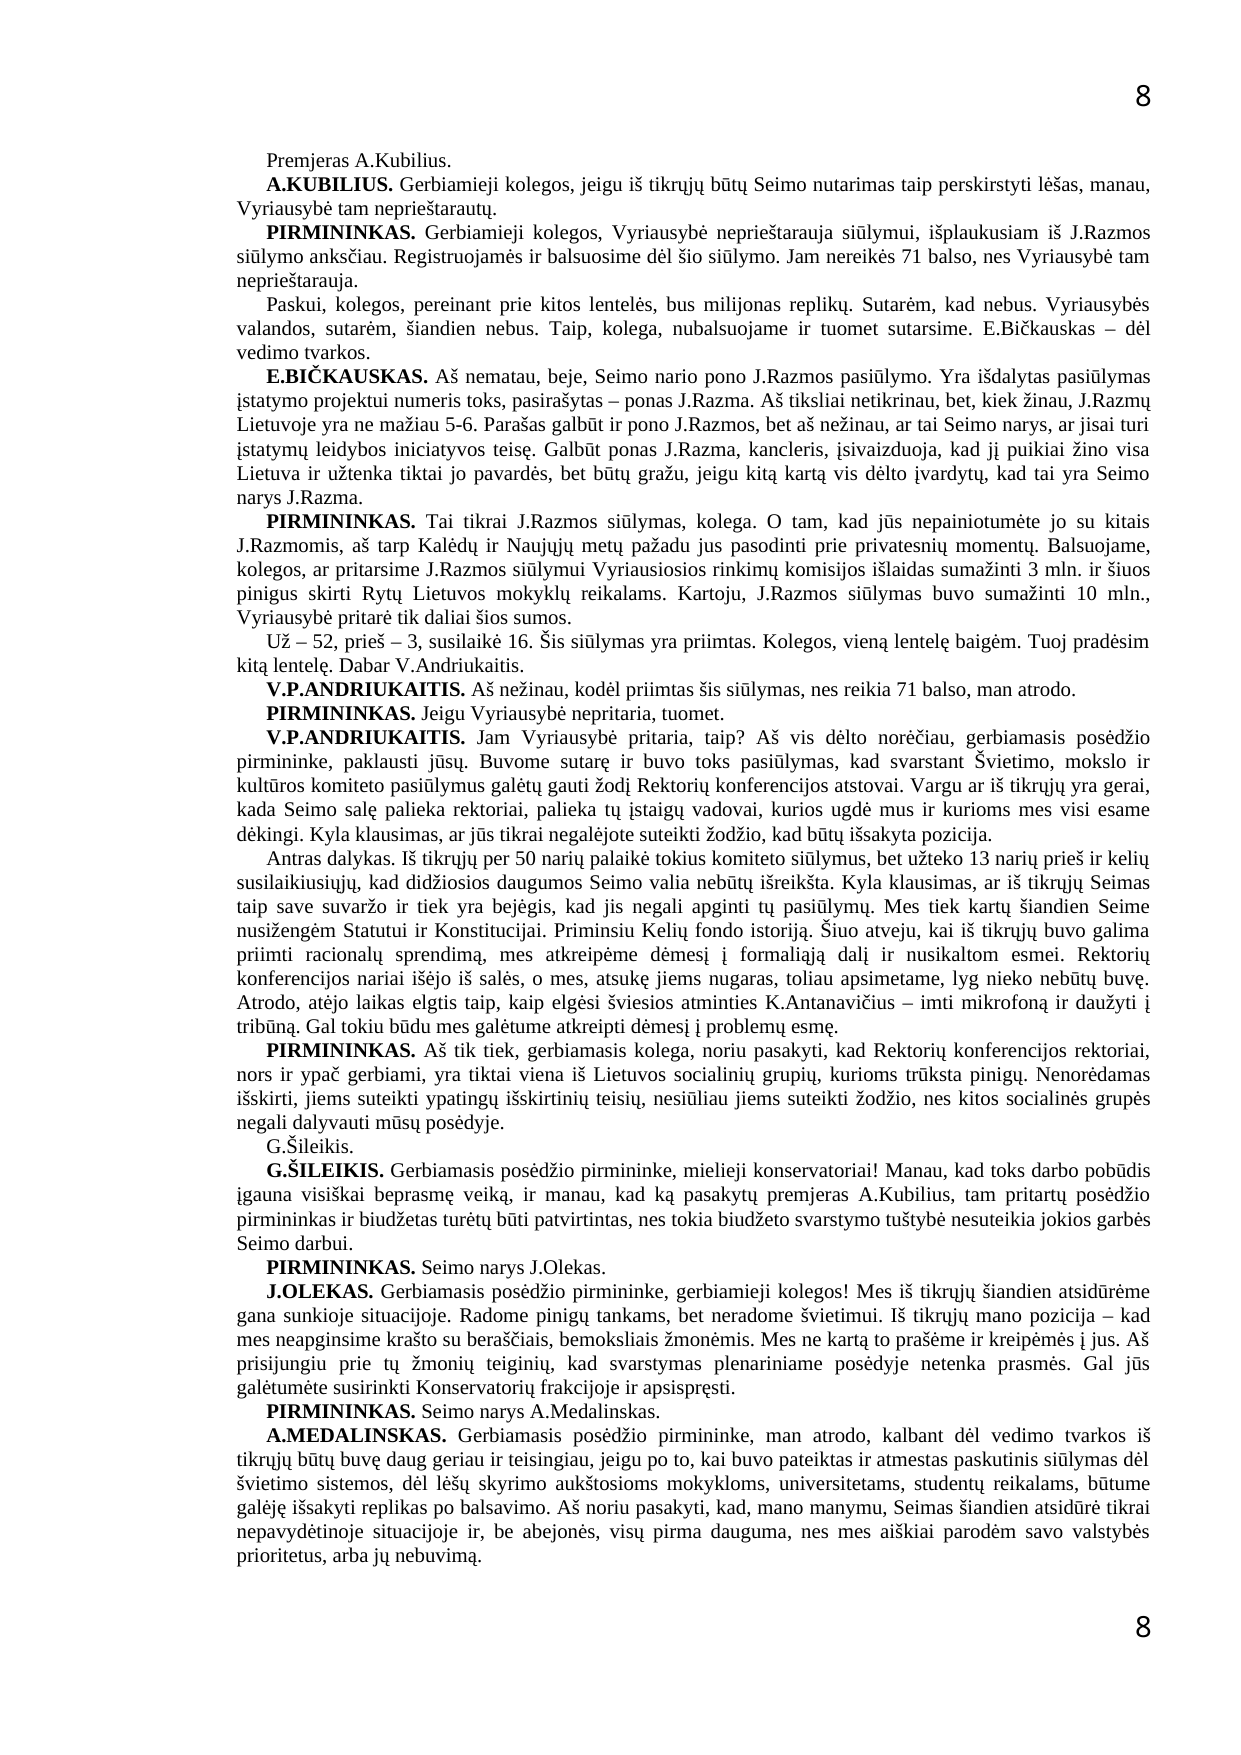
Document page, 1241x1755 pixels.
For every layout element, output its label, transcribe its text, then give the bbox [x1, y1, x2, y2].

text G.ŠILEIKIS. Gerbiamasis posėdžio pirmininke, mielieji konservatoriai! Manau, kad toks darbo pobūdis įgauna visiškai beprasmę veiką, ir manau, kad ką pasakytų premjeras A.Kubilius, tam pritartų posėdžio pirmininkas ir biudžetas turėtų būti patvirtintas, nes tokia biudžeto svarstymo tuštybė nesuteikia jokios garbės Seimo darbui. [236, 1158, 1152, 1254]
text Už – 52, prieš – 3, susilaikė 16. Šis siūlymas yra priimtas. Kolegos, vieną lentelę baigėm. Tuoj pradėsim kitą lentelę. Dabar V.Andriukaitis. [236, 629, 1152, 677]
text J.OLEKAS. Gerbiamasis posėdžio pirmininke, gerbiamieji kolegos! Mes iš tikrųjų šiandien atsidūrėme gana sunkioje situacijoje. Radome pinigų tankams, bet neradome švietimui. Iš tikrųjų mano pozicija – kad mes neapginsime krašto su beraščiais, bemoksliais žmonėmis. Mes ne kartą to prašėme ir kreipėmės į jus. Aš prisijungiu prie tų žmonių teiginių, kad svarstymas plenariniame posėdyje netenka prasmės. Gal jūs galėtumėte susirinkti Konservatorių frakcijoje ir apsispręsti. [236, 1279, 1152, 1399]
text PIRMININKAS. Seimo narys J.Olekas. [236, 1254, 1152, 1279]
text E.BIČKAUSKAS. Aš nematau, beje, Seimo nario pono J.Razmos pasiūlymo. Yra išdalytas pasiūlymas įstatymo projektui numeris toks, pasirašytas – ponas J.Razma. Aš tiksliai netikrinau, bet, kiek žinau, J.Razmų Lietuvoje yra ne mažiau 5-6. Parašas galbūt ir pono J.Razmos, bet aš nežinau, ar tai Seimo narys, ar jisai turi įstatymų leidybos iniciatyvos teisę. Galbūt ponas J.Razma, kancleris, įsivaizduoja, kad jį puikiai žino visa Lietuva ir užtenka tiktai jo pavardės, bet būtų gražu, jeigu kitą kartą vis dėlto įvardytų, kad tai yra Seimo narys J.Razma. [236, 364, 1152, 509]
text G.Šileikis. [236, 1134, 1152, 1158]
text PIRMININKAS. Seimo narys A.Medalinskas. [236, 1399, 1152, 1423]
text Paskui, kolegos, pereinant prie kitos lentelės, bus milijonas replikų. Sutarėm, kad nebus. Vyriausybės valandos, sutarėm, šiandien nebus. Taip, kolega, nubalsuojame ir tuomet sutarsime. E.Bičkauskas – dėl vedimo tvarkos. [236, 292, 1152, 364]
text PIRMININKAS. Aš tik tiek, gerbiamasis kolega, noriu pasakyti, kad Rektorių konferencijos rektoriai, nors ir ypač gerbiami, yra tiktai viena iš Lietuvos socialinių grupių, kurioms trūksta pinigų. Nenorėdamas išskirti, jiems suteikti ypatingų išskirtinių teisių, nesiūliau jiems suteikti žodžio, nes kitos socialinės grupės negali dalyvauti mūsų posėdyje. [236, 1038, 1152, 1134]
text A.MEDALINSKAS. Gerbiamasis posėdžio pirmininke, man atrodo, kalbant dėl vedimo tvarkos iš tikrųjų būtų buvę daug geriau ir teisingiau, jeigu po to, kai buvo pateiktas ir atmestas paskutinis siūlymas dėl švietimo sistemos, dėl lėšų skyrimo aukštosioms mokykloms, universitetams, studentų reikalams, būtume galėję išsakyti replikas po balsavimo. Aš noriu pasakyti, kad, mano manymu, Seimas šiandien atsidūrė tikrai nepavydėtinoje situacijoje ir, be abejonės, visų pirma dauguma, nes mes aiškiai parodėm savo valstybės prioritetus, arba jų nebuvimą. [236, 1423, 1152, 1567]
text PIRMININKAS. Gerbiamieji kolegos, Vyriausybė neprieštarauja siūlymui, išplaukusiam iš J.Razmos siūlymo anksčiau. Registruojamės ir balsuosime dėl šio siūlymo. Jam nereikės 71 balso, nes Vyriausybė tam neprieštarauja. [236, 220, 1152, 292]
text Antras dalykas. Iš tikrųjų per 50 narių palaikė tokius komiteto siūlymus, bet užteko 13 narių prieš ir kelių susilaikiusiųjų, kad didžiosios daugumos Seimo valia nebūtų išreikšta. Kyla klausimas, ar iš tikrųjų Seimas taip save suvaržo ir tiek yra bejėgis, kad jis negali apginti tų pasiūlymų. Mes tiek kartų šiandien Seime nusižengėm Statutui ir Konstitucijai. Priminsiu Kelių fondo istoriją. Šiuo atveju, kai iš tikrųjų buvo galima priimti racionalų sprendimą, mes atkreipėme dėmesį į formaliąją dalį ir nusikaltom esmei. Rektorių konferencijos nariai išėjo iš salės, o mes, atsukę jiems nugaras, toliau apsimetame, lyg nieko nebūtų buvę. Atrodo, atėjo laikas elgtis taip, kaip elgėsi šviesios atminties K.Antanavičius – imti mikrofoną ir daužyti į tribūną. Gal tokiu būdu mes galėtume atkreipti dėmesį į problemų esmę. [236, 846, 1152, 1038]
text V.P.ANDRIUKAITIS. Jam Vyriausybė pritaria, taip? Aš vis dėlto norėčiau, gerbiamasis posėdžio pirmininke, paklausti jūsų. Buvome sutarę ir buvo toks pasiūlymas, kad svarstant Švietimo, mokslo ir kultūros komiteto pasiūlymus galėtų gauti žodį Rektorių konferencijos atstovai. Vargu ar iš tikrųjų yra gerai, kada Seimo salę palieka rektoriai, palieka tų įstaigų vadovai, kurios ugdė mus ir kurioms mes visi esame dėkingi. Kyla klausimas, ar jūs tikrai negalėjote suteikti žodžio, kad būtų išsakyta pozicija. [236, 725, 1152, 846]
text PIRMININKAS. Jeigu Vyriausybė nepritaria, tuomet. [236, 701, 1152, 725]
text V.P.ANDRIUKAITIS. Aš nežinau, kodėl priimtas šis siūlymas, nes reikia 71 balso, man atrodo. [236, 677, 1152, 701]
text Premjeras A.Kubilius. [236, 148, 1152, 172]
text A.KUBILIUS. Gerbiamieji kolegos, jeigu iš tikrųjų būtų Seimo nutarimas taip perskirstyti lėšas, manau, Vyriausybė tam neprieštarautų. [236, 172, 1152, 220]
text PIRMININKAS. Tai tikrai J.Razmos siūlymas, kolega. O tam, kad jūs nepainiotumėte jo su kitais J.Razmomis, aš tarp Kalėdų ir Naujųjų metų pažadu jus pasodinti prie privatesnių momentų. Balsuojame, kolegos, ar pritarsime J.Razmos siūlymui Vyriausiosios rinkimų komisijos išlaidas sumažinti 3 mln. ir šiuos pinigus skirti Rytų Lietuvos mokyklų reikalams. Kartoju, J.Razmos siūlymas buvo sumažinti 10 mln., Vyriausybė pritarė tik daliai šios sumos. [236, 509, 1152, 629]
